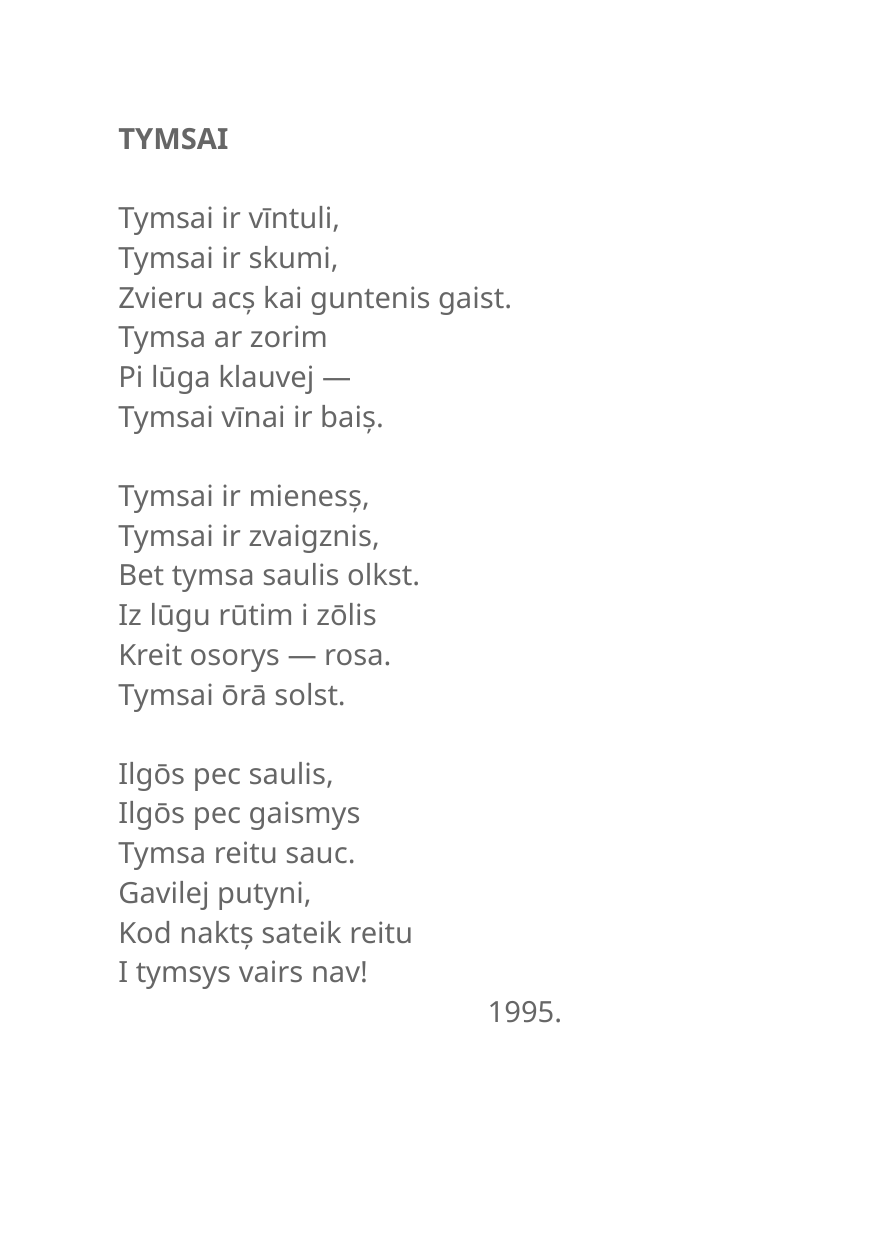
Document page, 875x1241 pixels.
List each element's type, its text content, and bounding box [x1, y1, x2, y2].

text Ilgōs pec gaismys [118, 793, 756, 832]
text I tymsys vairs nav! [118, 952, 756, 991]
text TYMSAI [118, 118, 756, 158]
text 1995. [118, 991, 756, 1031]
text Zvieru acș kai guntenis gaist. [118, 277, 756, 317]
text Tymsa ar zorim [118, 317, 756, 356]
text Tymsai ir skumi, [118, 237, 756, 277]
text Tymsai ir mienesș, [118, 475, 756, 515]
text Tymsa reitu sauc. [118, 832, 756, 872]
text Kreit osorys — rosa. [118, 634, 756, 674]
text Tymsai ir vīntuli, [118, 197, 756, 237]
text Kod naktș sateik reitu [118, 912, 756, 952]
text Tymsai ōrā solst. [118, 674, 756, 713]
text Ilgōs pec saulis, [118, 753, 756, 793]
text Gavilej putyni, [118, 872, 756, 912]
text Iz lūgu rūtim i zōlis [118, 594, 756, 634]
text Bet tymsa saulis olkst. [118, 555, 756, 594]
text Tymsai ir zvaigznis, [118, 515, 756, 555]
text Tymsai vīnai ir baiș. [118, 396, 756, 436]
text Pi lūga klauvej — [118, 356, 756, 396]
